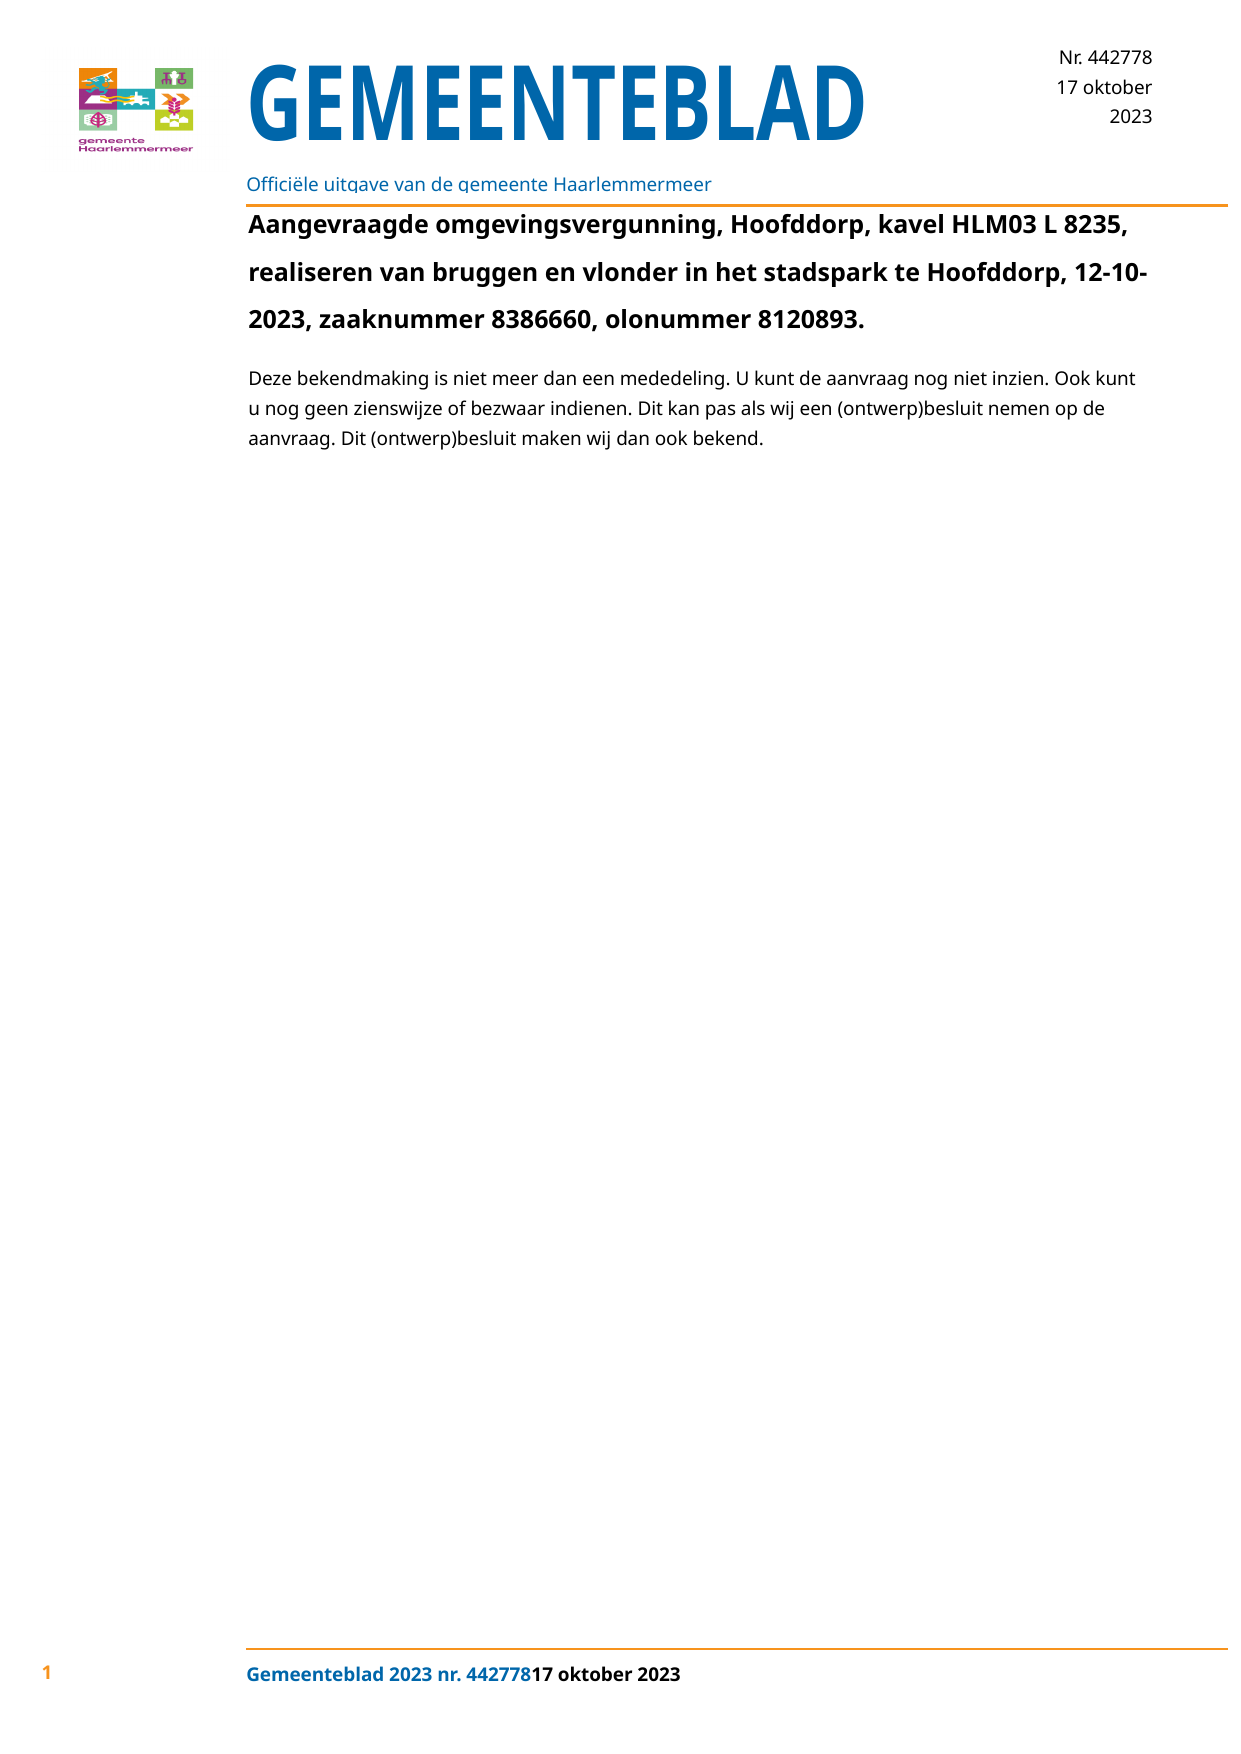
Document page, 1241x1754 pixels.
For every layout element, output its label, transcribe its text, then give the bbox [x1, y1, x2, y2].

text Aangevraagde omgevingsvergunning, Hoofddorp, kavel HLM03 L 8235, realiseren van bruggen en vlonder in het stadspark te Hoofddorp, 12-10-2023, zaaknummer 8386660, olonummer 8120893. [248, 207, 1152, 336]
text Deze bekendmaking is niet meer dan een mededeling. U kunt de aanvraag nog niet inzien. Ook kunt u nog geen zienswijze of bezwaar indienen. Dit kan pas als wij een (ontwerp)besluit nemen op de aanvraag. Dit (ontwerp)besluit maken wij dan ook bekend. [248, 366, 1152, 450]
picture [41, 47, 231, 172]
